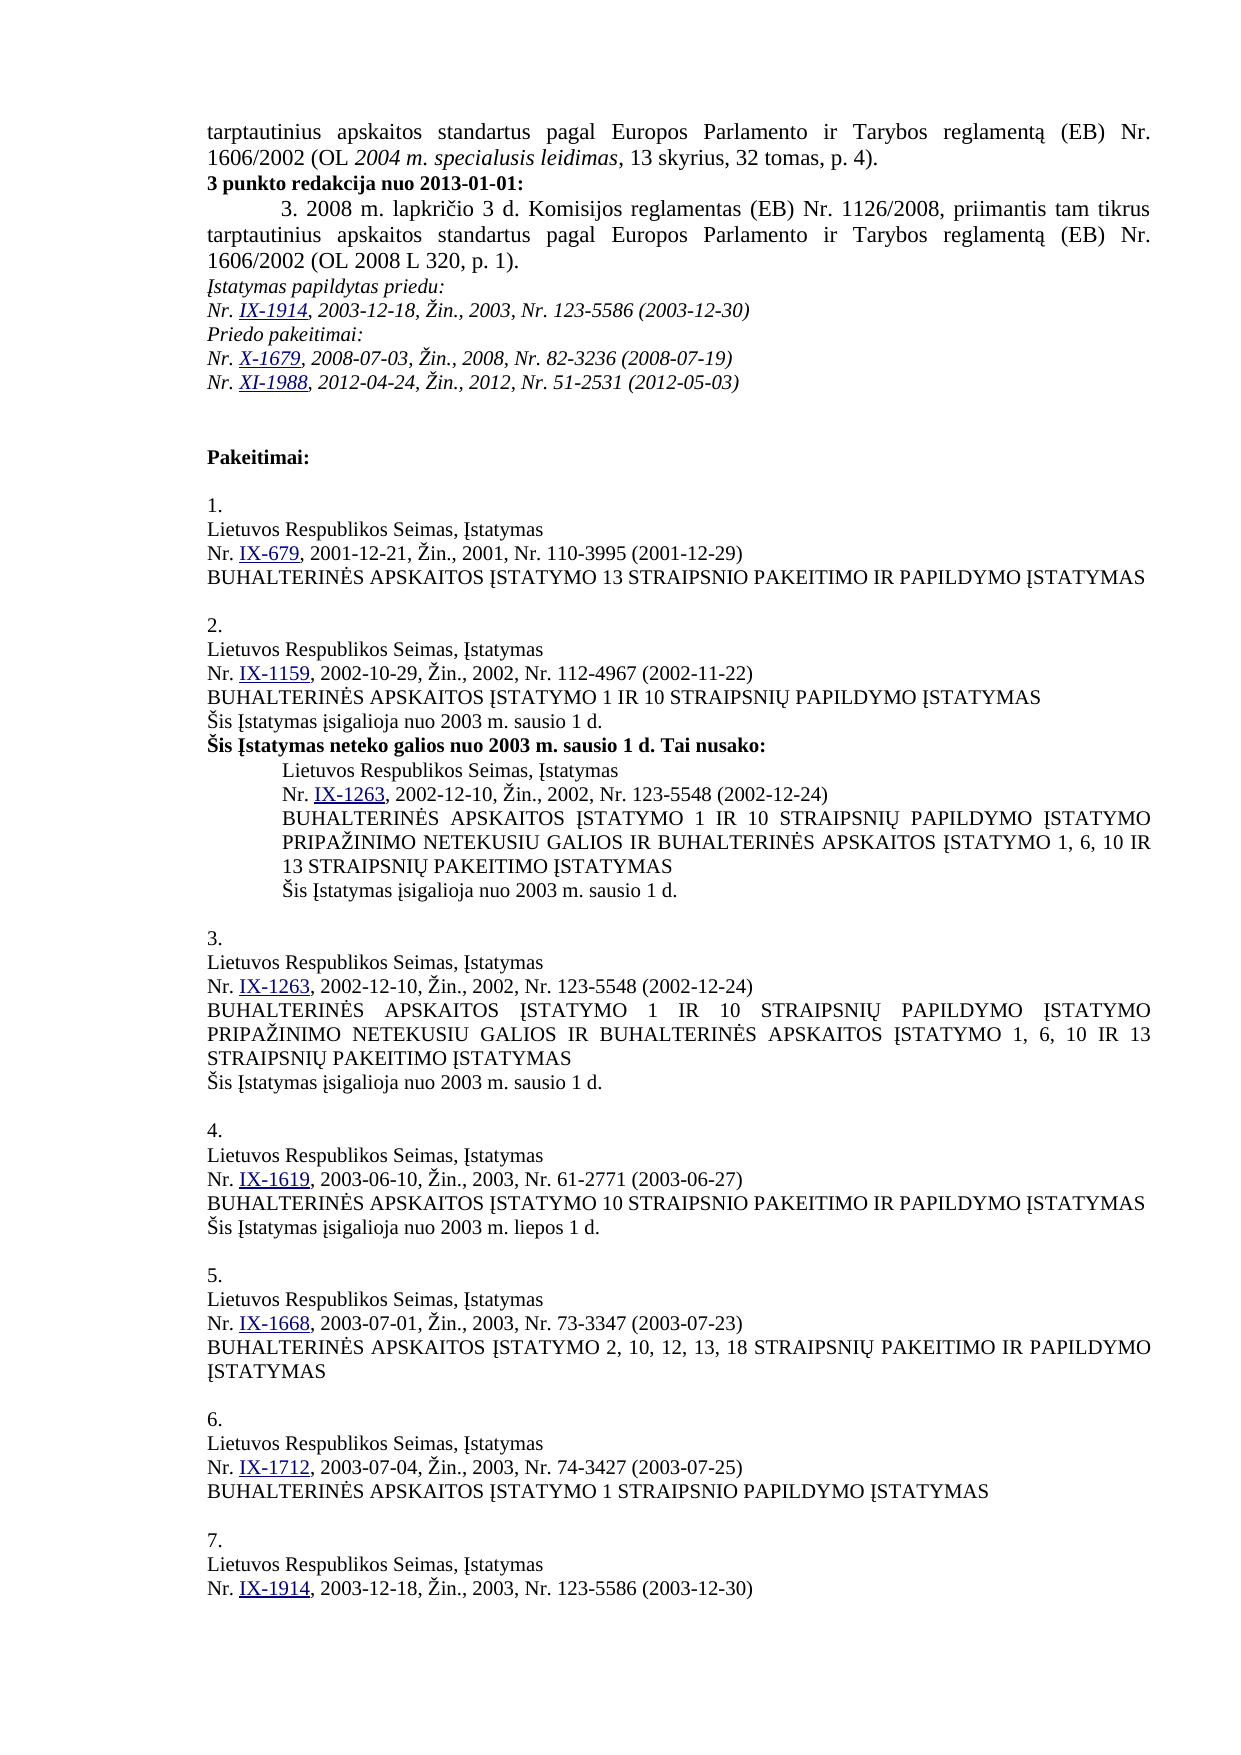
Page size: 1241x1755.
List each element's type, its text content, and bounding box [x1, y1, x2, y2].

text Šis Įstatymas įsigalioja nuo 2003 m. liepos 1 d. [207, 1215, 1152, 1239]
text Nr. IX-1159, 2002-10-29, Žin., 2002, Nr. 112-4967 (2002-11-22) [207, 661, 1152, 685]
text Nr. X-1679, 2008-07-03, Žin., 2008, Nr. 82-3236 (2008-07-19) [207, 346, 1152, 370]
text 3. 2008 m. lapkričio 3 d. Komisijos reglamentas (EB) Nr. 1126/2008, priimantis tam tikrus tarptautinius apskaitos standartus pagal Europos Parlamento ir Tarybos reglamentą (EB) Nr. 1606/2002 (OL 2008 L 320, p. 1). [207, 195, 1152, 274]
text Lietuvos Respublikos Seimas, Įstatymas [207, 1552, 1152, 1576]
text Nr. IX-1263, 2002-12-10, Žin., 2002, Nr. 123-5548 (2002-12-24) [207, 782, 1152, 806]
text Priedo pakeitimai: [207, 322, 1152, 346]
text Šis Įstatymas įsigalioja nuo 2003 m. sausio 1 d. [207, 709, 1152, 733]
text Lietuvos Respublikos Seimas, Įstatymas [207, 637, 1152, 661]
text Nr. IX-1914, 2003-12-18, Žin., 2003, Nr. 123-5586 (2003-12-30) [207, 298, 1152, 322]
text Nr. IX-679, 2001-12-21, Žin., 2001, Nr. 110-3995 (2001-12-29) [207, 541, 1152, 565]
text 7. [207, 1527, 1152, 1552]
text BUHALTERINĖS APSKAITOS ĮSTATYMO 13 STRAIPSNIO PAKEITIMO IR PAPILDYMO ĮSTATYMAS [207, 565, 1152, 589]
text 4. [207, 1118, 1152, 1142]
text BUHALTERINĖS APSKAITOS ĮSTATYMO 1 IR 10 STRAIPSNIŲ PAPILDYMO ĮSTATYMO PRIPAŽINIMO NETEKUSIU GALIOS IR BUHALTERINĖS APSKAITOS ĮSTATYMO 1, 6, 10 IR 13 STRAIPSNIŲ PAKEITIMO ĮSTATYMAS [282, 806, 1152, 878]
text Lietuvos Respublikos Seimas, Įstatymas [207, 757, 1152, 782]
text Šis Įstatymas įsigalioja nuo 2003 m. sausio 1 d. [207, 1070, 1152, 1094]
text Lietuvos Respublikos Seimas, Įstatymas [207, 1142, 1152, 1167]
text BUHALTERINĖS APSKAITOS ĮSTATYMO 1 STRAIPSNIO PAPILDYMO ĮSTATYMAS [207, 1479, 1152, 1503]
text Lietuvos Respublikos Seimas, Įstatymas [207, 1287, 1152, 1311]
text Pakeitimai: [207, 445, 1152, 469]
text 3. [207, 926, 1152, 950]
text BUHALTERINĖS APSKAITOS ĮSTATYMO 10 STRAIPSNIO PAKEITIMO IR PAPILDYMO ĮSTATYMAS [207, 1191, 1152, 1215]
text Nr. IX-1712, 2003-07-04, Žin., 2003, Nr. 74-3427 (2003-07-25) [207, 1455, 1152, 1479]
text 6. [207, 1407, 1152, 1431]
text Nr. IX-1668, 2003-07-01, Žin., 2003, Nr. 73-3347 (2003-07-23) [207, 1311, 1152, 1335]
text BUHALTERINĖS APSKAITOS ĮSTATYMO 1 IR 10 STRAIPSNIŲ PAPILDYMO ĮSTATYMO PRIPAŽINIMO NETEKUSIU GALIOS IR BUHALTERINĖS APSKAITOS ĮSTATYMO 1, 6, 10 IR 13 STRAIPSNIŲ PAKEITIMO ĮSTATYMAS [207, 998, 1152, 1070]
text 2. [207, 613, 1152, 637]
text Nr. IX-1619, 2003-06-10, Žin., 2003, Nr. 61-2771 (2003-06-27) [207, 1167, 1152, 1191]
text BUHALTERINĖS APSKAITOS ĮSTATYMO 1 IR 10 STRAIPSNIŲ PAPILDYMO ĮSTATYMAS [207, 685, 1152, 709]
text Šis Įstatymas įsigalioja nuo 2003 m. sausio 1 d. [207, 878, 1152, 902]
text Nr. XI-1988, 2012-04-24, Žin., 2012, Nr. 51-2531 (2012-05-03) [207, 370, 1152, 394]
text tarptautinius apskaitos standartus pagal Europos Parlamento ir Tarybos reglamentą (EB) Nr. 1606/2002 (OL 2004 m. specialusis leidimas, 13 skyrius, 32 tomas, p. 4). [207, 118, 1152, 171]
text Lietuvos Respublikos Seimas, Įstatymas [207, 517, 1152, 541]
text 5. [207, 1263, 1152, 1287]
text Nr. IX-1914, 2003-12-18, Žin., 2003, Nr. 123-5586 (2003-12-30) [207, 1576, 1152, 1600]
text Įstatymas papildytas priedu: [207, 274, 1152, 298]
text Lietuvos Respublikos Seimas, Įstatymas [207, 1431, 1152, 1455]
text BUHALTERINĖS APSKAITOS ĮSTATYMO 2, 10, 12, 13, 18 STRAIPSNIŲ PAKEITIMO IR PAPILDYMO ĮSTATYMAS [207, 1335, 1152, 1383]
text Nr. IX-1263, 2002-12-10, Žin., 2002, Nr. 123-5548 (2002-12-24) [207, 974, 1152, 998]
text 1. [207, 493, 1152, 517]
text Šis Įstatymas neteko galios nuo 2003 m. sausio 1 d. Tai nusako: [207, 733, 1152, 757]
text 3 punkto redakcija nuo 2013-01-01: [207, 171, 1152, 195]
text Lietuvos Respublikos Seimas, Įstatymas [207, 950, 1152, 974]
